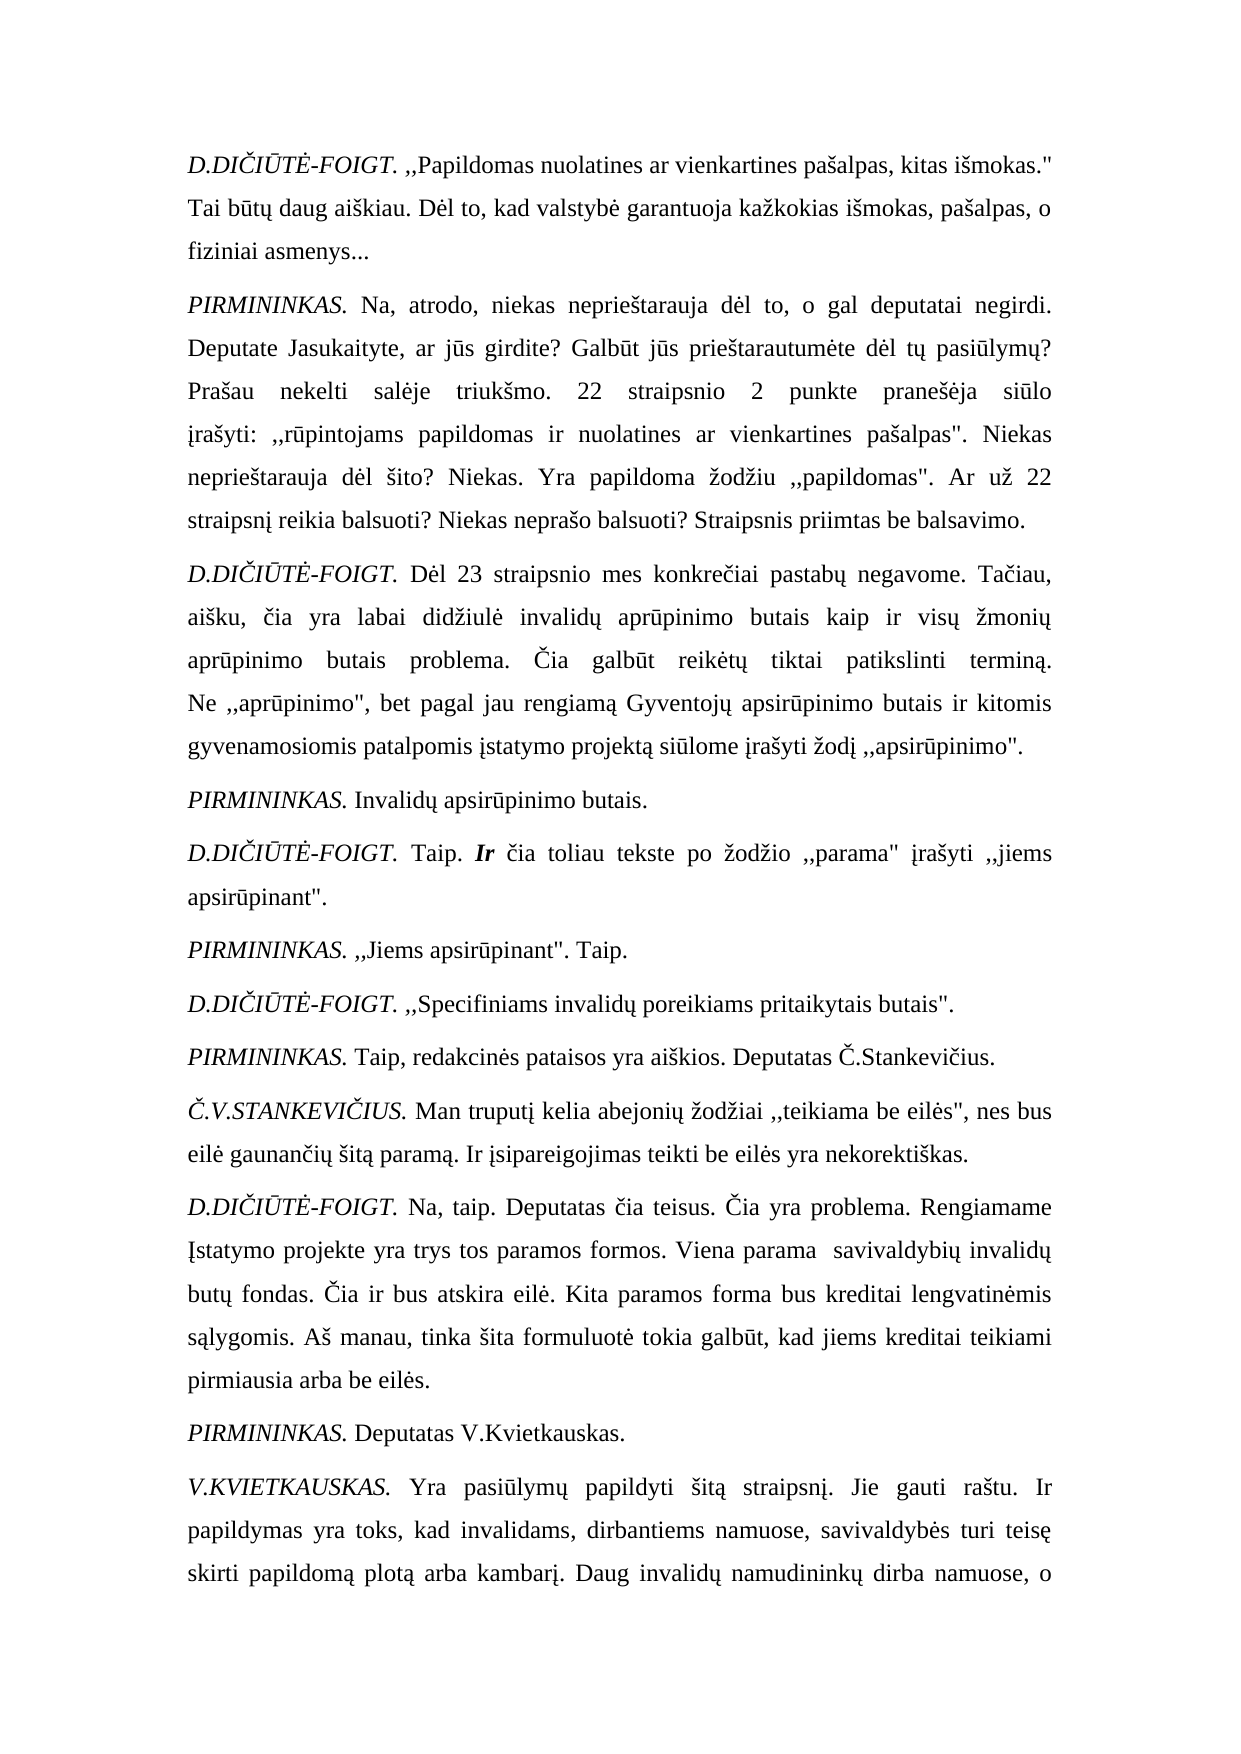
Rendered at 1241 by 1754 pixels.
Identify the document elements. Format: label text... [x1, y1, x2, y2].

text D.DIČIŪTĖ-FOIGT. ,,Papildomas nuolatines ar vienkartines pašalpas, kitas išmokas." Tai būtų daug aiškiau. Dėl to, kad valstybė garantuoja kažkokias išmokas, pašalpas, o fiziniai asmenys... [187, 150, 1053, 265]
text PIRMININKAS. Deputatas V.Kvietkauskas. [187, 1418, 1053, 1447]
text D.DIČIŪTĖ-FOIGT. ,,Specifiniams invalidų poreikiams pritaikytais butais". [187, 989, 1053, 1017]
text D.DIČIŪTĖ-FOIGT. Na, taip. Deputatas čia teisus. Čia yra problema. Rengiamame Įstatymo projekte yra trys tos paramos formos. Viena parama savivaldybių invalidų butų fondas. Čia ir bus atskira eilė. Kita paramos forma bus kreditai lengvatinėmis sąlygomis. Aš manau, tinka šita formuluotė tokia galbūt, kad jiems kreditai teikiami pirmiausia arba be eilės. [187, 1192, 1053, 1394]
text PIRMININKAS. Taip, redakcinės pataisos yra aiškios. Deputatas Č.Stankevičius. [187, 1042, 1053, 1071]
text PIRMININKAS. Invalidų apsirūpinimo butais. [187, 785, 1053, 814]
text Č.V.STANKEVIČIUS. Man truputį kelia abejonių žodžiai ,,teikiama be eilės", nes bus eilė gaunančių šitą paramą. Ir įsipareigojimas teikti be eilės yra nekorektiškas. [187, 1096, 1053, 1168]
text PIRMININKAS. ,,Jiems apsirūpinant". Taip. [187, 935, 1053, 964]
text D.DIČIŪTĖ-FOIGT. Taip. Ir čia toliau tekste po žodžio ,,parama" įrašyti ,,jiems apsirūpinant". [187, 838, 1053, 910]
text D.DIČIŪTĖ-FOIGT. Dėl 23 straipsnio mes konkrečiai pastabų negavome. Tačiau, aišku, čia yra labai didžiulė invalidų aprūpinimo butais kaip ir visų žmonių aprūpinimo butais problema. Čia galbūt reikėtų tiktai patikslinti terminą. Ne ,,aprūpinimo", bet pagal jau rengiamą Gyventojų apsirūpinimo butais ir kitomis gyvenamosiomis patalpomis įstatymo projektą siūlome įrašyti žodį ,,apsirūpinimo". [187, 559, 1053, 760]
text PIRMININKAS. Na, atrodo, niekas neprieštarauja dėl to, o gal deputatai negirdi. Deputate Jasukaityte, ar jūs girdite? Galbūt jūs prieštarautumėte dėl tų pasiūlymų? Prašau nekelti salėje triukšmo. 22 straipsnio 2 punkte pranešėja siūlo įrašyti: ,,rūpintojams papildomas ir nuolatines ar vienkartines pašalpas". Niekas neprieštarauja dėl šito? Niekas. Yra papildoma žodžiu ,,papildomas". Ar už 22 straipsnį reikia balsuoti? Niekas neprašo balsuoti? Straipsnis priimtas be balsavimo. [187, 290, 1053, 534]
text V.KVIETKAUSKAS. Yra pasiūlymų papildyti šitą straipsnį. Jie gauti raštu. Ir papildymas yra toks, kad invalidams, dirbantiems namuose, savivaldybės turi teisę skirti papildomą plotą arba kambarį. Daug invalidų namudininkų dirba namuose, o [187, 1472, 1053, 1587]
